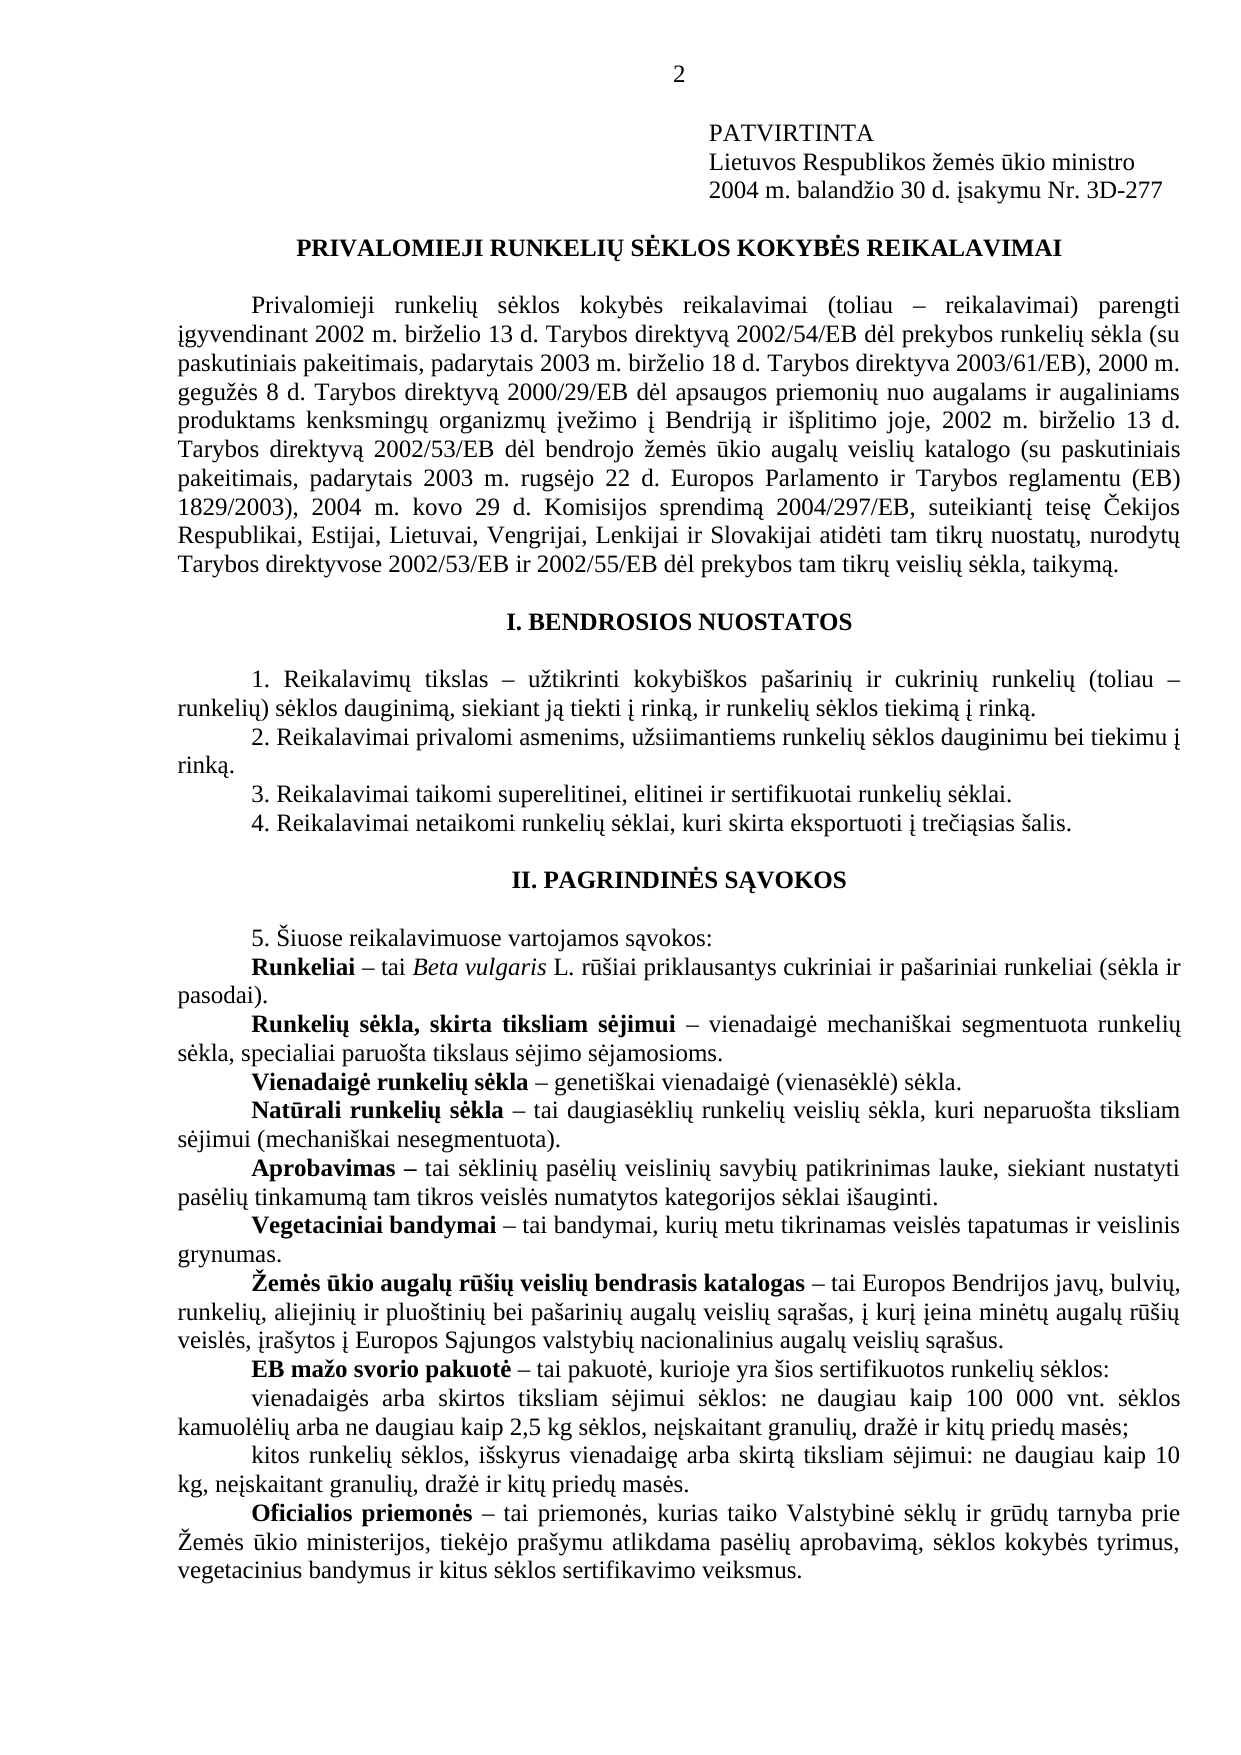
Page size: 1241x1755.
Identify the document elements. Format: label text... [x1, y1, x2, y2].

text Aprobavimas – tai sėklinių pasėlių veislinių savybių patikrinimas lauke, siekiant nustatyti pasėlių tinkamumą tam tikros veislės numatytos kategorijos sėklai išauginti. [177, 1153, 1181, 1211]
text Lietuvos Respublikos žemės ūkio ministro [177, 147, 1181, 176]
text PATVIRTINTA [709, 118, 1181, 147]
text PRIVALOMIEJI RUNKELIŲ SĖKLOS KOKYBĖS REIKALAVIMAI [177, 233, 1181, 262]
text 4. Reikalavimai netaikomi runkelių sėklai, kuri skirta eksportuoti į trečiąsias šalis. [177, 808, 1181, 837]
text Vienadaigė runkelių sėkla – genetiškai vienadaigė (vienasėklė) sėkla. [177, 1067, 1181, 1096]
text 1. Reikalavimų tikslas – užtikrinti kokybiškos pašarinių ir cukrinių runkelių (toliau – runkelių) sėklos dauginimą, siekiant ją tiekti į rinką, ir runkelių sėklos tiekimą į rinką. [177, 664, 1181, 722]
text Oficialios priemonės – tai priemonės, kurias taiko Valstybinė sėklų ir grūdų tarnyba prie Žemės ūkio ministerijos, tiekėjo prašymu atlikdama pasėlių aprobavimą, sėklos kokybės tyrimus, vegetacinius bandymus ir kitus sėklos sertifikavimo veiksmus. [177, 1498, 1181, 1584]
text 5. Šiuose reikalavimuose vartojamos sąvokos: [177, 923, 1181, 952]
text Vegetaciniai bandymai – tai bandymai, kurių metu tikrinamas veislės tapatumas ir veislinis grynumas. [177, 1211, 1181, 1268]
text II. PAGRINDINĖS SĄVOKOS [177, 866, 1181, 894]
text Privalomieji runkelių sėklos kokybės reikalavimai (toliau – reikalavimai) parengti įgyvendinant 2002 m. birželio 13 d. Tarybos direktyvą 2002/54/EB dėl prekybos runkelių sėkla (su paskutiniais pakeitimais, padarytais 2003 m. birželio 18 d. Tarybos direktyva 2003/61/EB), 2000 m. gegužės 8 d. Tarybos direktyvą 2000/29/EB dėl apsaugos priemonių nuo augalams ir augaliniams produktams kenksmingų organizmų įvežimo į Bendriją ir išplitimo joje, 2002 m. birželio 13 d. Tarybos direktyvą 2002/53/EB dėl bendrojo žemės ūkio augalų veislių katalogo (su paskutiniais pakeitimais, padarytais 2003 m. rugsėjo 22 d. Europos Parlamento ir Tarybos reglamentu (EB) 1829/2003), 2004 m. kovo 29 d. Komisijos sprendimą 2004/297/EB, suteikiantį teisę Čekijos Respublikai, Estijai, Lietuvai, Vengrijai, Lenkijai ir Slovakijai atidėti tam tikrų nuostatų, nurodytų Tarybos direktyvose 2002/53/EB ir 2002/55/EB dėl prekybos tam tikrų veislių sėkla, taikymą. [177, 291, 1181, 578]
text vienadaigės arba skirtos tiksliam sėjimui sėklos: ne daugiau kaip 100 000 vnt. sėklos kamuolėlių arba ne daugiau kaip 2,5 kg sėklos, neįskaitant granulių, dražė ir kitų priedų masės; [177, 1383, 1181, 1441]
text Runkelių sėkla, skirta tiksliam sėjimui – vienadaigė mechaniškai segmentuota runkelių sėkla, specialiai paruošta tikslaus sėjimo sėjamosioms. [177, 1009, 1181, 1067]
text Natūrali runkelių sėkla – tai daugiasėklių runkelių veislių sėkla, kuri neparuošta tiksliam sėjimui (mechaniškai nesegmentuota). [177, 1096, 1181, 1153]
text 3. Reikalavimai taikomi superelitinei, elitinei ir sertifikuotai runkelių sėklai. [177, 779, 1181, 808]
text Runkeliai – tai Beta vulgaris L. rūšiai priklausantys cukriniai ir pašariniai runkeliai (sėkla ir pasodai). [177, 952, 1181, 1009]
text 2004 m. balandžio 30 d. įsakymu Nr. 3D-277 [177, 176, 1181, 204]
text EB mažo svorio pakuotė – tai pakuotė, kurioje yra šios sertifikuotos runkelių sėklos: [177, 1354, 1181, 1383]
text I. BENDROSIOS NUOSTATOS [177, 607, 1181, 636]
text kitos runkelių sėklos, išskyrus vienadaigę arba skirtą tiksliam sėjimui: ne daugiau kaip 10 kg, neįskaitant granulių, dražė ir kitų priedų masės. [177, 1441, 1181, 1498]
text 2. Reikalavimai privalomi asmenims, užsiimantiems runkelių sėklos dauginimu bei tiekimu į rinką. [177, 722, 1181, 779]
text Žemės ūkio augalų rūšių veislių bendrasis katalogas – tai Europos Bendrijos javų, bulvių, runkelių, aliejinių ir pluoštinių bei pašarinių augalų veislių sąrašas, į kurį įeina minėtų augalų rūšių veislės, įrašytos į Europos Sąjungos valstybių nacionalinius augalų veislių sąrašus. [177, 1268, 1181, 1354]
